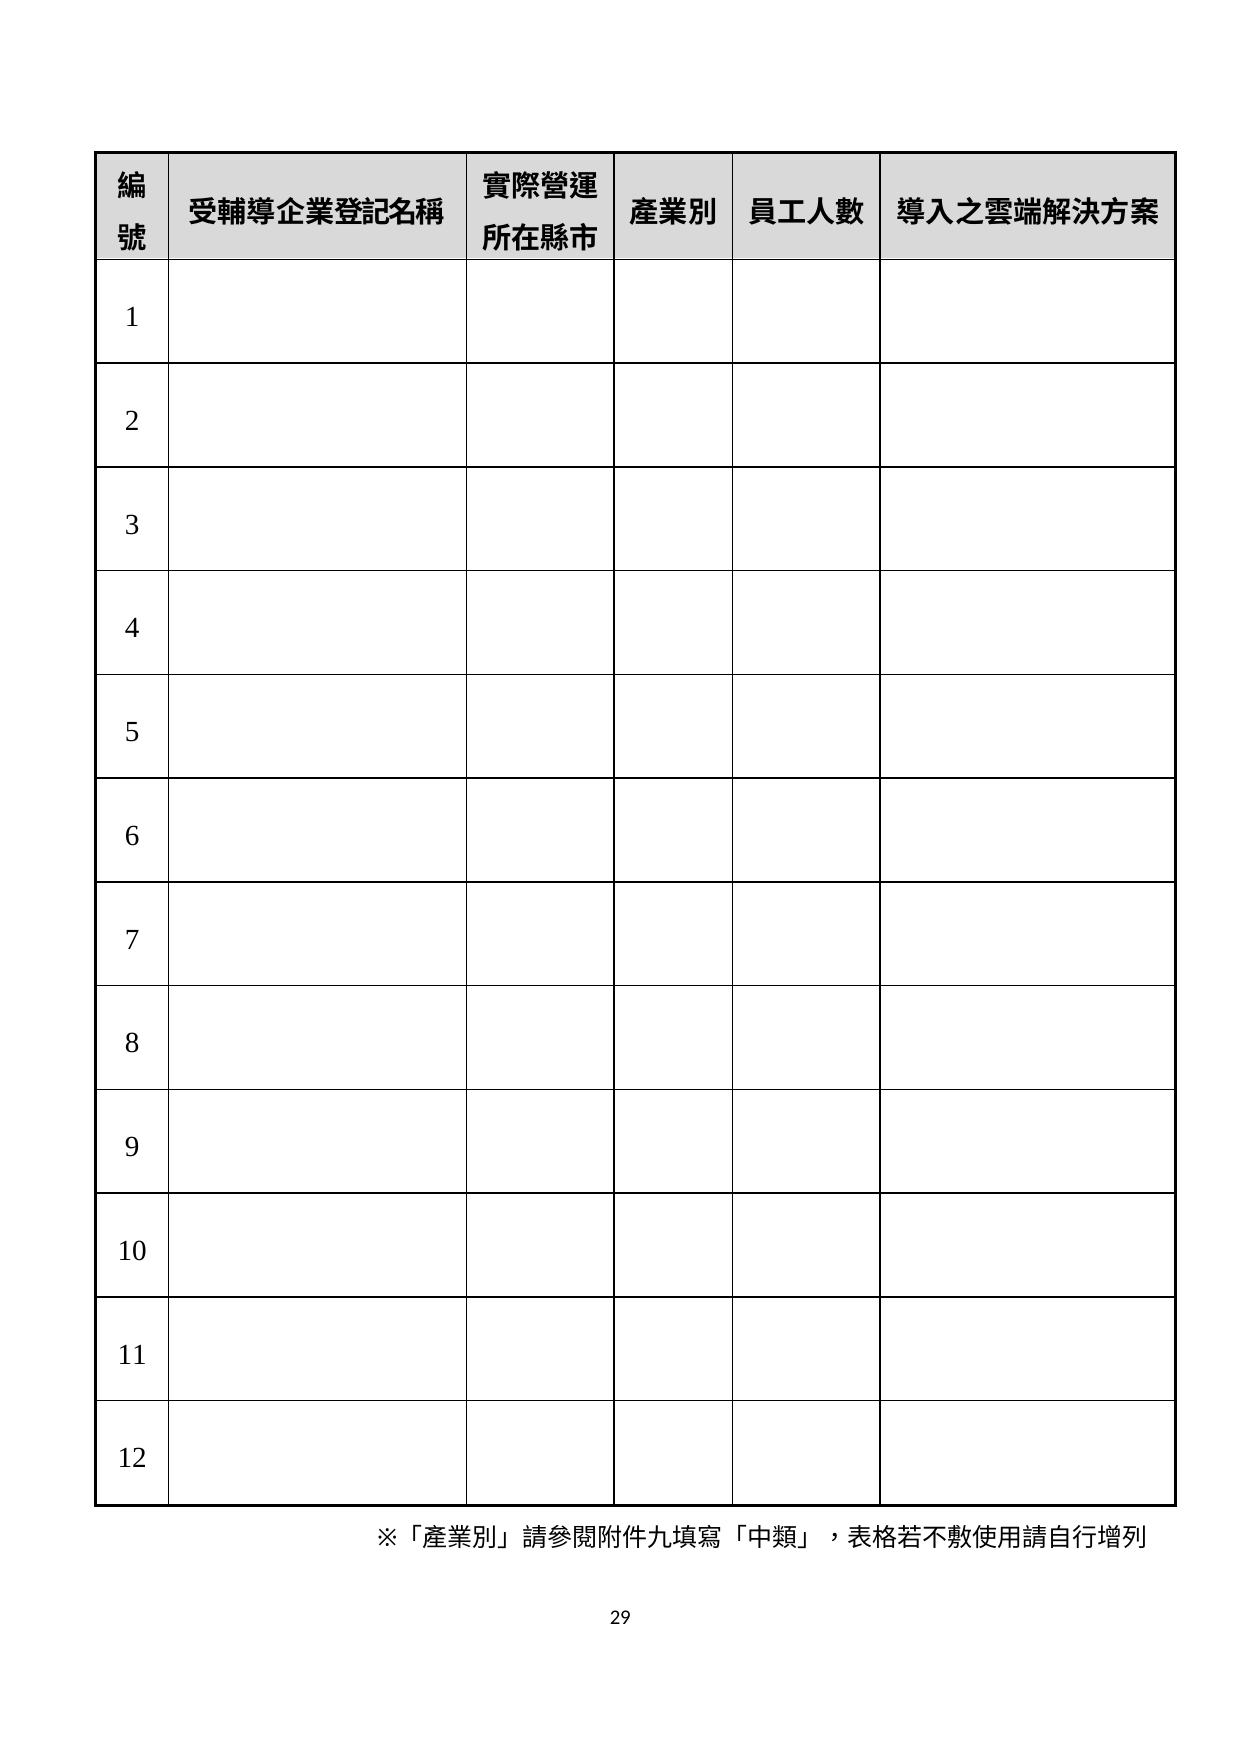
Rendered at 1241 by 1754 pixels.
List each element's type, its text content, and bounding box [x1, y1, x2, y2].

table_header 受輔導企業登記名稱 [169, 154, 466, 258]
table_cell [615, 1401, 732, 1503]
table_cell [169, 986, 466, 1088]
table_cell [169, 1194, 466, 1296]
table_cell 1 [97, 260, 168, 362]
table_cell [467, 364, 613, 466]
table_cell [881, 468, 1174, 570]
table_cell [169, 1090, 466, 1192]
table_cell [467, 1401, 613, 1503]
table_cell [169, 1298, 466, 1400]
table_cell [467, 468, 613, 570]
table_cell [733, 1401, 879, 1503]
table_cell 11 [97, 1298, 168, 1400]
table_cell [881, 1401, 1174, 1503]
table_cell [467, 571, 613, 673]
table_cell [733, 260, 879, 362]
table_cell 7 [97, 883, 168, 985]
table_cell 3 [97, 468, 168, 570]
table_cell [467, 779, 613, 881]
table_cell 12 [97, 1401, 168, 1503]
table_cell [467, 986, 613, 1088]
table_cell [733, 1194, 879, 1296]
table_cell 6 [97, 779, 168, 881]
table_cell [169, 1401, 466, 1503]
table_cell [467, 1194, 613, 1296]
table_cell [169, 779, 466, 881]
table_header 實際營運 所在縣市 [467, 154, 613, 258]
table_cell [615, 1298, 732, 1400]
table_cell [733, 779, 879, 881]
table_cell [733, 364, 879, 466]
table_cell 10 [97, 1194, 168, 1296]
table_cell [169, 260, 466, 362]
table_cell [615, 468, 732, 570]
table_cell [733, 571, 879, 673]
table_cell [881, 986, 1174, 1088]
table_cell [881, 1194, 1174, 1296]
table_cell [467, 675, 613, 777]
table_cell [881, 1090, 1174, 1192]
table_cell [615, 883, 732, 985]
table_cell [881, 1298, 1174, 1400]
table_cell [881, 260, 1174, 362]
table_cell [881, 675, 1174, 777]
table_cell [881, 779, 1174, 881]
table_cell [169, 675, 466, 777]
table_cell [467, 1090, 613, 1192]
table_cell [615, 986, 732, 1088]
table_cell 4 [97, 571, 168, 673]
table_cell [733, 1090, 879, 1192]
table_cell 9 [97, 1090, 168, 1192]
table_header 導入之雲端解決方案 [881, 154, 1174, 258]
table_header 編號 [97, 154, 168, 258]
table_cell [615, 364, 732, 466]
table_cell 2 [97, 364, 168, 466]
table_cell [467, 260, 613, 362]
table_cell [169, 364, 466, 466]
table_cell [733, 986, 879, 1088]
table_cell [615, 260, 732, 362]
table_cell 5 [97, 675, 168, 777]
table_header 員工人數 [733, 154, 879, 258]
table_cell [881, 571, 1174, 673]
table_cell [881, 883, 1174, 985]
table_cell [733, 1298, 879, 1400]
table_cell [733, 675, 879, 777]
table_cell [169, 571, 466, 673]
table_cell [881, 364, 1174, 466]
table_cell [615, 675, 732, 777]
table_cell [615, 1090, 732, 1192]
table_cell [467, 883, 613, 985]
table_cell [733, 883, 879, 985]
table_header 產業別 [615, 154, 732, 258]
table_cell [169, 468, 466, 570]
table_cell [615, 1194, 732, 1296]
table_cell 8 [97, 986, 168, 1088]
table_cell [733, 468, 879, 570]
table_cell [615, 571, 732, 673]
table_cell [169, 883, 466, 985]
table_cell [467, 1298, 613, 1400]
text ※「產業別」請參閱附件九填寫「中類」，表格若不敷使用請自行增列 [151, 1507, 1147, 1557]
table_cell [615, 779, 732, 881]
